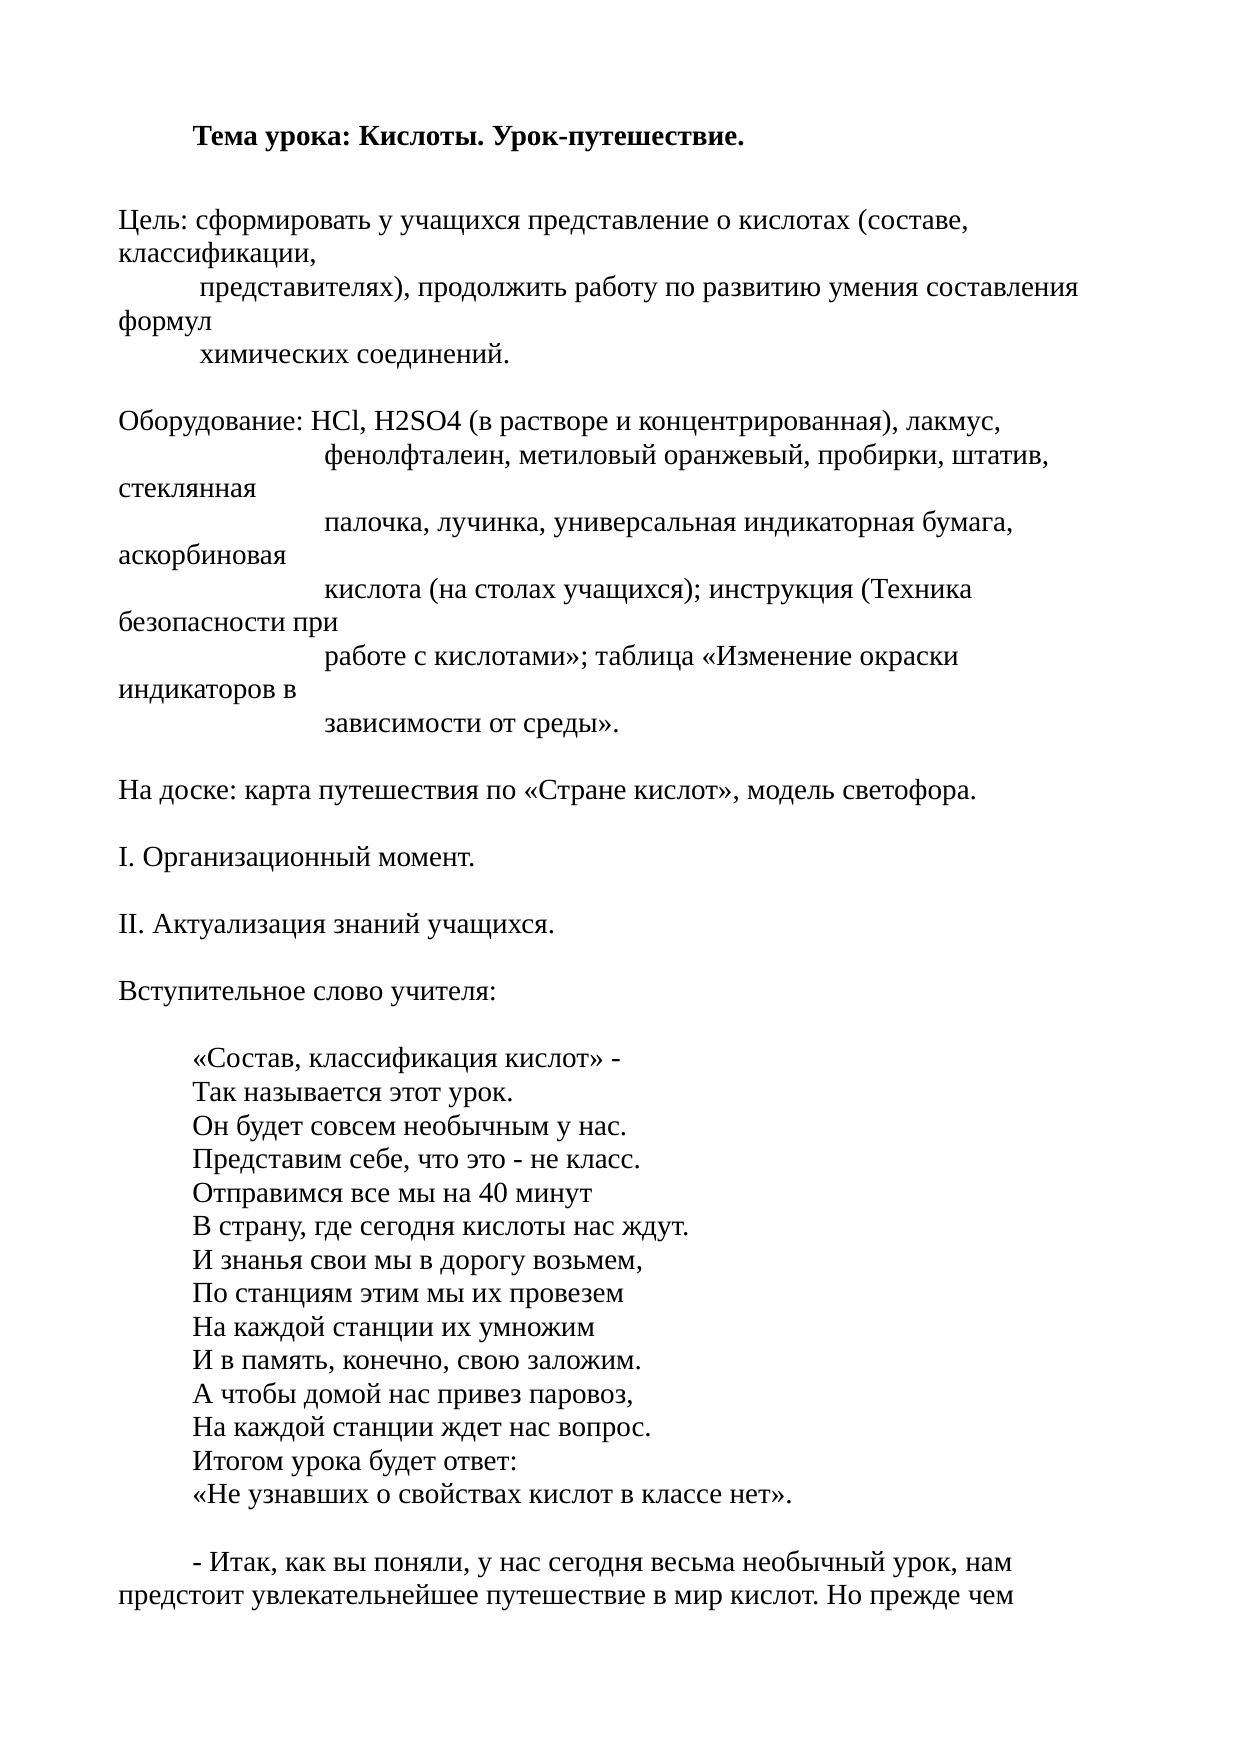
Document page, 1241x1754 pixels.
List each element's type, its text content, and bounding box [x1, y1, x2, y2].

text Цель: сформировать у учащихся представление о кислотах (составе, классификации, [118, 202, 1122, 269]
text фенолфталеин, метиловый оранжевый, пробирки, штатив, стеклянная [118, 437, 1122, 504]
text II. Актуализация знаний учащихся. [118, 906, 1122, 940]
text По станциям этим мы их провезем [118, 1275, 1122, 1309]
text А чтобы домой нас привез паровоз, [118, 1376, 1122, 1409]
text палочка, лучинка, универсальная индикаторная бумага, аскорбиновая [118, 504, 1122, 571]
text Итогом урока будет ответ: [118, 1443, 1122, 1477]
text Вступительное слово учителя: [118, 973, 1122, 1007]
text работе с кислотами»; таблица «Изменение окраски индикаторов в [118, 638, 1122, 705]
text «Не узнавших о свойствах кислот в классе нет». [118, 1477, 1122, 1510]
text На каждой станции ждет нас вопрос. [118, 1409, 1122, 1443]
text И знанья свои мы в дорогу возьмем, [118, 1242, 1122, 1275]
text I. Организационный момент. [118, 839, 1122, 873]
text И в память, конечно, свою заложим. [118, 1342, 1122, 1376]
text Он будет совсем необычным у нас. [118, 1108, 1122, 1141]
text На каждой станции их умножим [118, 1309, 1122, 1342]
text На доске: карта путешествия по «Стране кислот», модель светофора. [118, 772, 1122, 806]
text химических соединений. [118, 336, 1122, 370]
text зависимости от среды». [118, 705, 1122, 739]
text Представим себе, что это - не класс. [118, 1141, 1122, 1175]
text «Состав, классификация кислот» - [118, 1041, 1122, 1074]
text Оборудование: НСl, Н2SO4 (в растворе и концентрированная), лакмус, [118, 403, 1122, 437]
text Так называется этот урок. [118, 1074, 1122, 1108]
list Тема урока: Кислоты. Урок-путешествие. [126, 118, 1122, 152]
text - Итак, как вы поняли, у нас сегодня весьма необычный урок, нам предстоит увлекательнейшее путешествие в мир кислот. Но прежде чем [118, 1544, 1122, 1611]
text В страну, где сегодня кислоты нас ждут. [118, 1208, 1122, 1242]
text представителях), продолжить работу по развитию умения составления формул [118, 269, 1122, 336]
text кислота (на столах учащихся); инструкция (Техника безопасности при [118, 571, 1122, 638]
text Отправимся все мы на 40 минут [118, 1175, 1122, 1208]
